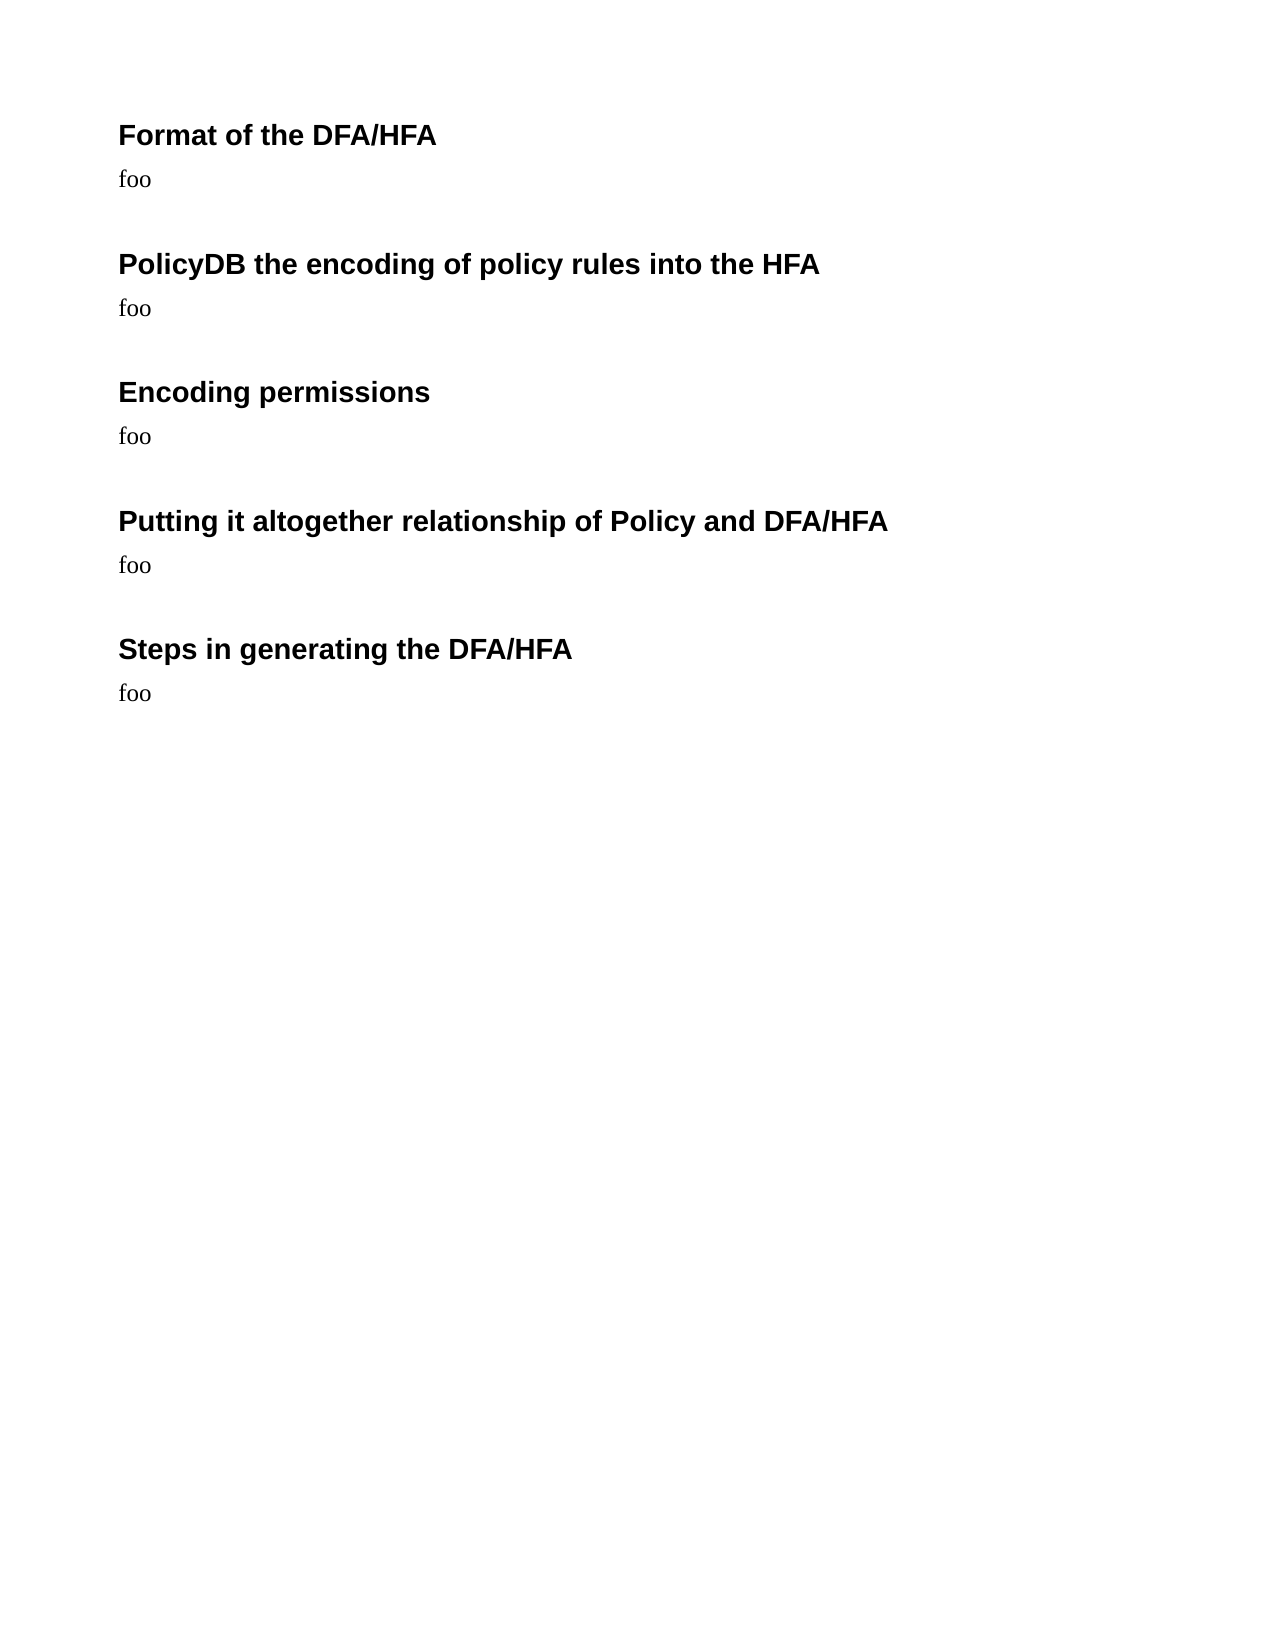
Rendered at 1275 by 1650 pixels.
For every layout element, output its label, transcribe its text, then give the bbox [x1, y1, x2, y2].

text foo [118, 164, 1157, 193]
text foo [118, 678, 1157, 707]
subtitle Encoding permissions [118, 375, 1157, 409]
subtitle Putting it altogether relationship of Policy and DFA/HFA [118, 504, 1157, 537]
text foo [118, 293, 1157, 321]
subtitle Steps in generating the DFA/HFA [118, 632, 1157, 666]
subtitle PolicyDB the encoding of policy rules into the HFA [118, 247, 1157, 280]
text foo [118, 550, 1157, 578]
text foo [118, 421, 1157, 450]
subtitle Format of the DFA/HFA [118, 118, 1157, 152]
